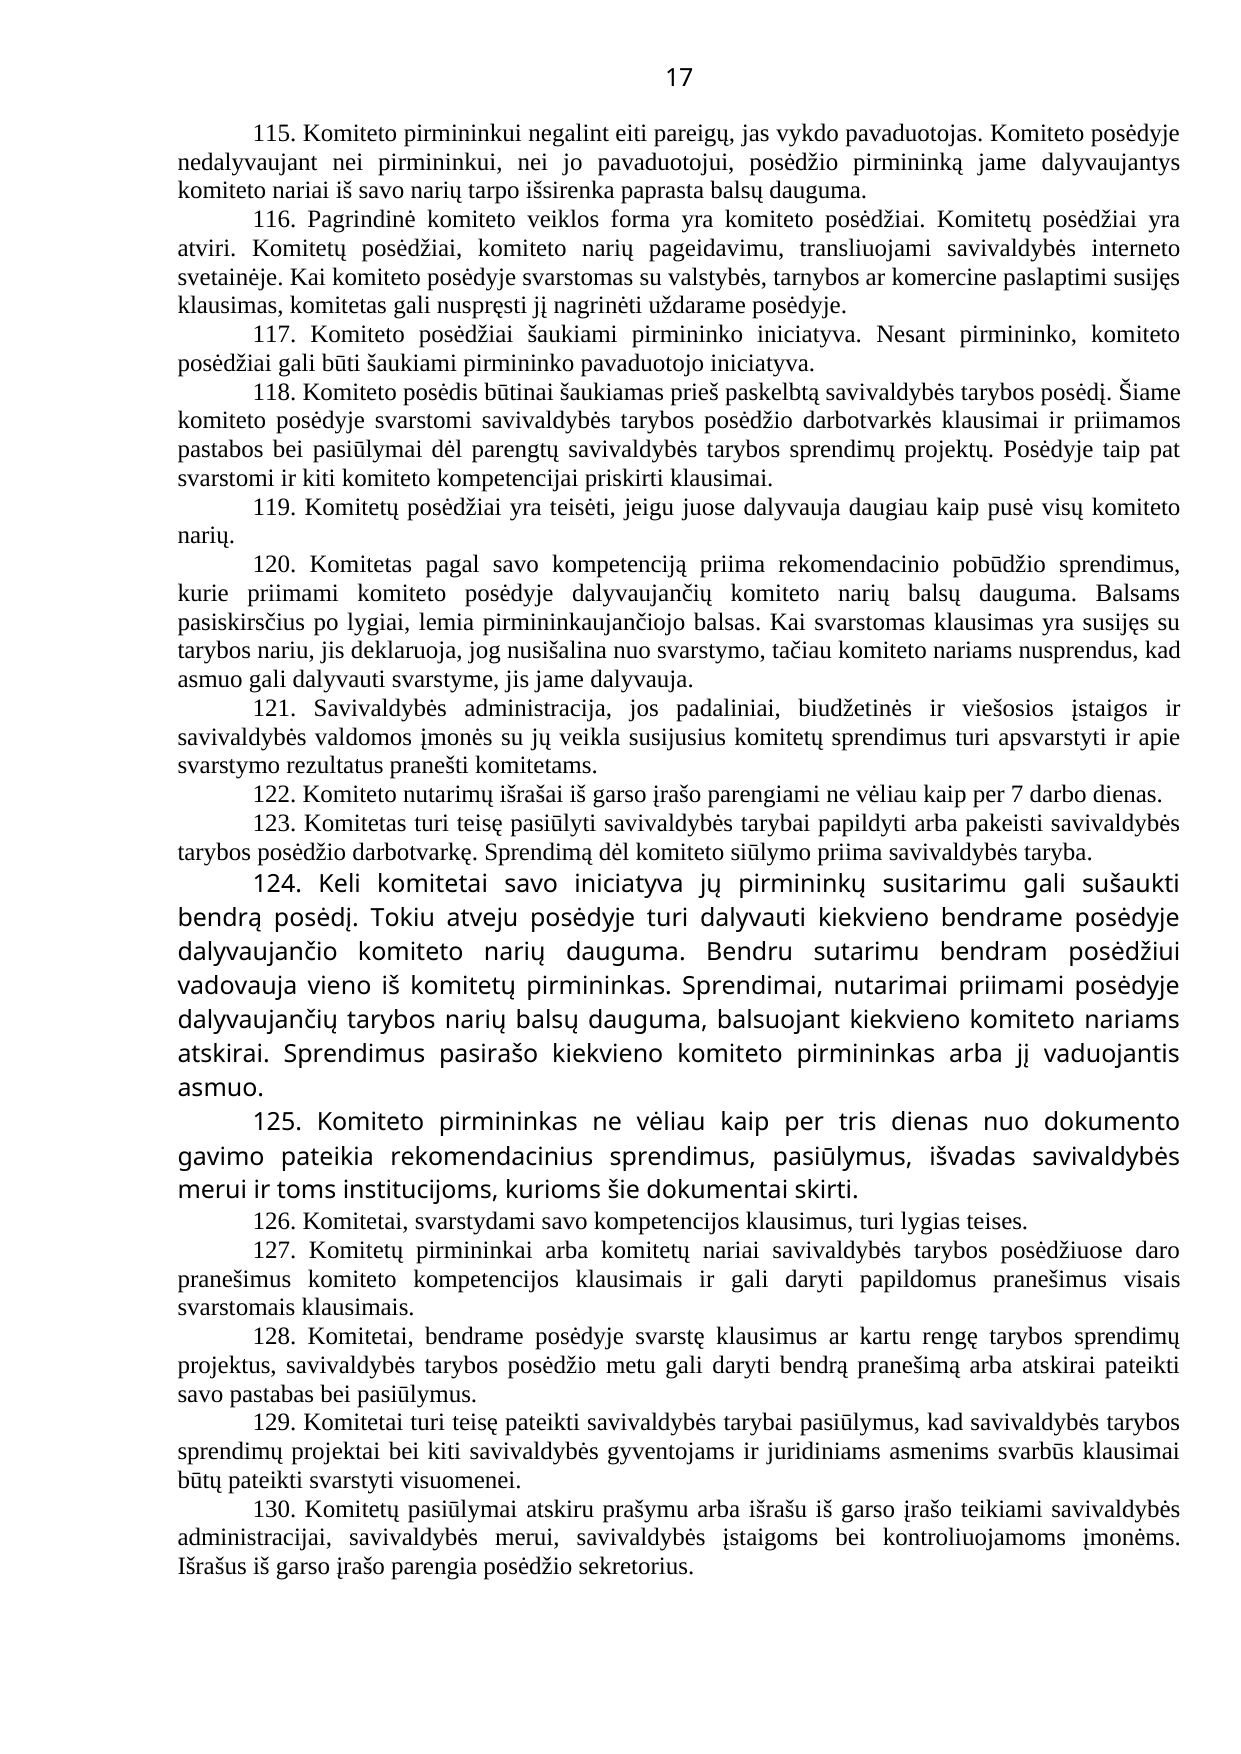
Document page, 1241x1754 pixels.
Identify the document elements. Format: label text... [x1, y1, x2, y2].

text 115. Komiteto pirmininkui negalint eiti pareigų, jas vykdo pavaduotojas. Komiteto posėdyje nedalyvaujant nei pirmininkui, nei jo pavaduotojui, posėdžio pirmininką jame dalyvaujantys komiteto nariai iš savo narių tarpo išsirenka paprasta balsų dauguma. [177, 118, 1181, 204]
text 117. Komiteto posėdžiai šaukiami pirmininko iniciatyva. Nesant pirmininko, komiteto posėdžiai gali būti šaukiami pirmininko pavaduotojo iniciatyva. [177, 319, 1181, 377]
text 121. Savivaldybės administracija, jos padaliniai, biudžetinės ir viešosios įstaigos ir savivaldybės valdomos įmonės su jų veikla susijusius komitetų sprendimus turi apsvarstyti ir apie svarstymo rezultatus pranešti komitetams. [177, 693, 1181, 779]
text 116. Pagrindinė komiteto veiklos forma yra komiteto posėdžiai. Komitetų posėdžiai yra atviri. Komitetų posėdžiai, komiteto narių pageidavimu, transliuojami savivaldybės interneto svetainėje. Kai komiteto posėdyje svarstomas su valstybės, tarnybos ar komercine paslaptimi susijęs klausimas, komitetas gali nuspręsti jį nagrinėti uždarame posėdyje. [177, 204, 1181, 319]
text 128. Komitetai, bendrame posėdyje svarstę klausimus ar kartu rengę tarybos sprendimų projektus, savivaldybės tarybos posėdžio metu gali daryti bendrą pranešimą arba atskirai pateikti savo pastabas bei pasiūlymus. [177, 1321, 1181, 1407]
text 118. Komiteto posėdis būtinai šaukiamas prieš paskelbtą savivaldybės tarybos posėdį. Šiame komiteto posėdyje svarstomi savivaldybės tarybos posėdžio darbotvarkės klausimai ir priimamos pastabos bei pasiūlymai dėl parengtų savivaldybės tarybos sprendimų projektų. Posėdyje taip pat svarstomi ir kiti komiteto kompetencijai priskirti klausimai. [177, 377, 1181, 492]
text 119. Komitetų posėdžiai yra teisėti, jeigu juose dalyvauja daugiau kaip pusė visų komiteto narių. [177, 492, 1181, 549]
text 127. Komitetų pirmininkai arba komitetų nariai savivaldybės tarybos posėdžiuose daro pranešimus komiteto kompetencijos klausimais ir gali daryti papildomus pranešimus visais svarstomais klausimais. [177, 1235, 1181, 1321]
text 126. Komitetai, svarstydami savo kompetencijos klausimus, turi lygias teises. [177, 1206, 1181, 1235]
text 120. Komitetas pagal savo kompetenciją priima rekomendacinio pobūdžio sprendimus, kurie priimami komiteto posėdyje dalyvaujančių komiteto narių balsų dauguma. Balsams pasiskirsčius po lygiai, lemia pirmininkaujančiojo balsas. Kai svarstomas klausimas yra susijęs su tarybos nariu, jis deklaruoja, jog nusišalina nuo svarstymo, tačiau komiteto nariams nusprendus, kad asmuo gali dalyvauti svarstyme, jis jame dalyvauja. [177, 549, 1181, 693]
text 124. Keli komitetai savo iniciatyva jų pirmininkų susitarimu gali sušaukti bendrą posėdį. Tokiu atveju posėdyje turi dalyvauti kiekvieno bendrame posėdyje dalyvaujančio komiteto narių dauguma. Bendru sutarimu bendram posėdžiui vadovauja vieno iš komitetų pirmininkas. Sprendimai, nutarimai priimami posėdyje dalyvaujančių tarybos narių balsų dauguma, balsuojant kiekvieno komiteto nariams atskirai. Sprendimus pasirašo kiekvieno komiteto pirmininkas arba jį vaduojantis asmuo. [177, 866, 1181, 1104]
text 129. Komitetai turi teisę pateikti savivaldybės tarybai pasiūlymus, kad savivaldybės tarybos sprendimų projektai bei kiti savivaldybės gyventojams ir juridiniams asmenims svarbūs klausimai būtų pateikti svarstyti visuomenei. [177, 1407, 1181, 1494]
text 123. Komitetas turi teisę pasiūlyti savivaldybės tarybai papildyti arba pakeisti savivaldybės tarybos posėdžio darbotvarkę. Sprendimą dėl komiteto siūlymo priima savivaldybės taryba. [177, 808, 1181, 866]
text 130. Komitetų pasiūlymai atskiru prašymu arba išrašu iš garso įrašo teikiami savivaldybės administracijai, savivaldybės merui, savivaldybės įstaigoms bei kontroliuojamoms įmonėms. Išrašus iš garso įrašo parengia posėdžio sekretorius. [177, 1494, 1181, 1580]
text 122. Komiteto nutarimų išrašai iš garso įrašo parengiami ne vėliau kaip per 7 darbo dienas. [177, 779, 1181, 808]
text 125. Komiteto pirmininkas ne vėliau kaip per tris dienas nuo dokumento gavimo pateikia rekomendacinius sprendimus, pasiūlymus, išvadas savivaldybės merui ir toms institucijoms, kurioms šie dokumentai skirti. [177, 1104, 1181, 1206]
